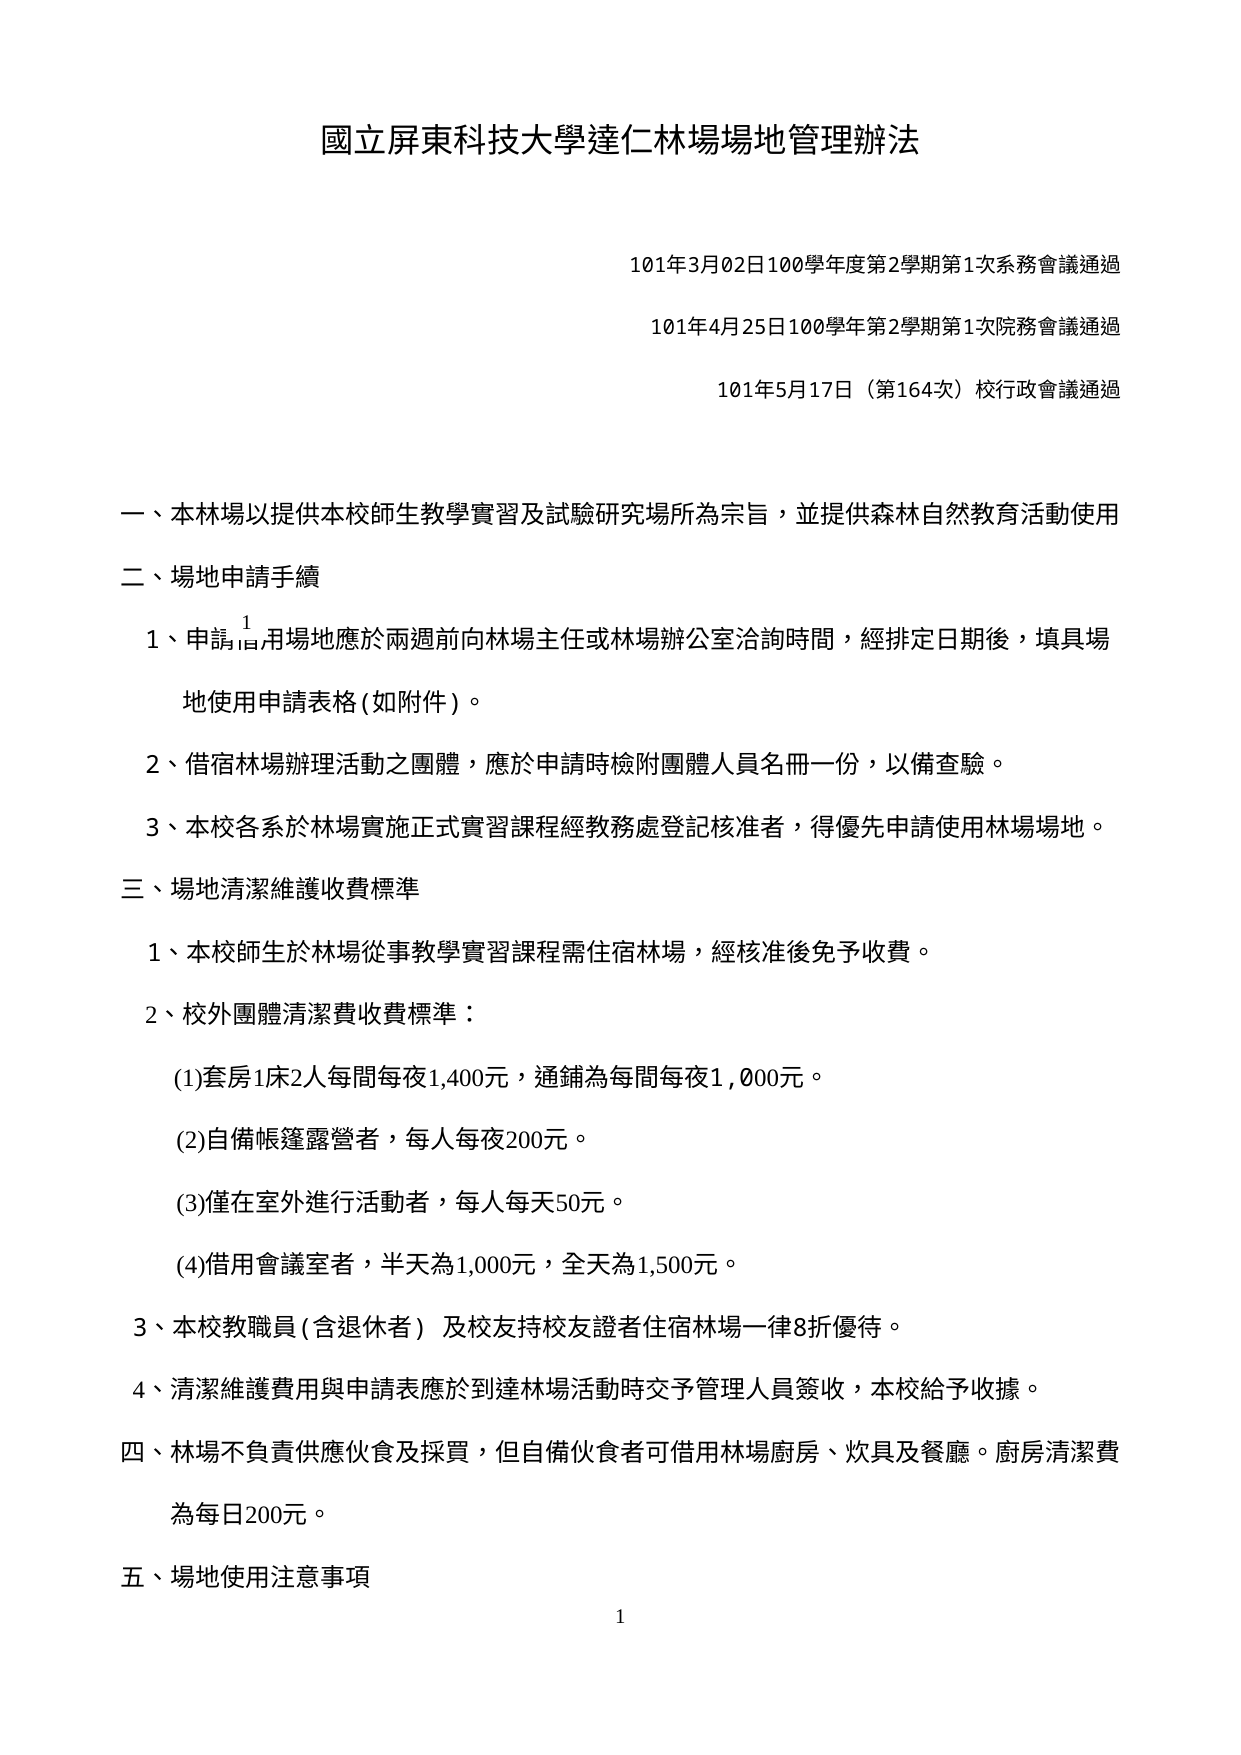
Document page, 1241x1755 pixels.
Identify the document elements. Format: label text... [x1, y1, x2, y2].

text 101年5月17日（第164次）校行政會議通過 [120, 346, 1120, 409]
text 4、清潔維護費用與申請表應於到達林場活動時交予管理人員簽收，本校給予收據。 [120, 1346, 1120, 1409]
text 二、場地申請手續 [120, 534, 1120, 596]
text 2、借宿林場辦理活動之團體，應於申請時檢附團體人員名冊一份，以備查驗。 [120, 721, 1120, 784]
text 三、場地清潔維護收費標準 [120, 846, 1120, 909]
text 101年4月25日100學年第2學期第1次院務會議通過 [120, 284, 1120, 346]
text 四、林場不負責供應伙食及採買，但自備伙食者可借用林場廚房、炊具及餐廳。廚房清潔費為每日200元。 [120, 1409, 1120, 1534]
text (1)套房1床2人每間每夜1,400元，通鋪為每間每夜1,000元。 [173, 1034, 1120, 1096]
text 國立屏東科技大學達仁林場場地管理辦法 [120, 96, 1120, 159]
text 1、申請借用場地應於兩週前向林場主任或林場辦公室洽詢時間，經排定日期後，填具場地使用申請表格(如附件)。 [145, 596, 1120, 721]
text 3、本校各系於林場實施正式實習課程經教務處登記核准者，得優先申請使用林場場地。 [120, 784, 1120, 846]
text 1、本校師生於林場從事教學實習課程需住宿林場，經核准後免予收費。 [132, 909, 1109, 971]
text 101年3月02日100學年度第2學期第1次系務會議通過 [120, 221, 1120, 284]
text (3)僅在室外進行活動者，每人每天50元。 [120, 1159, 1120, 1221]
text (2)自備帳篷露營者，每人每夜200元。 [120, 1096, 1120, 1159]
text (4)借用會議室者，半天為1,000元，全天為1,500元。 [120, 1221, 1120, 1284]
text 五、場地使用注意事項 [120, 1534, 1120, 1596]
text 2、校外團體清潔費收費標準： [120, 971, 1120, 1034]
text 一、本林場以提供本校師生教學實習及試驗研究場所為宗旨，並提供森林自然教育活動使用。 [120, 471, 1120, 534]
text 3、本校教職員(含退休者) 及校友持校友證者住宿林場一律8折優待。 [120, 1284, 1120, 1346]
text 1 [241, 610, 253, 632]
